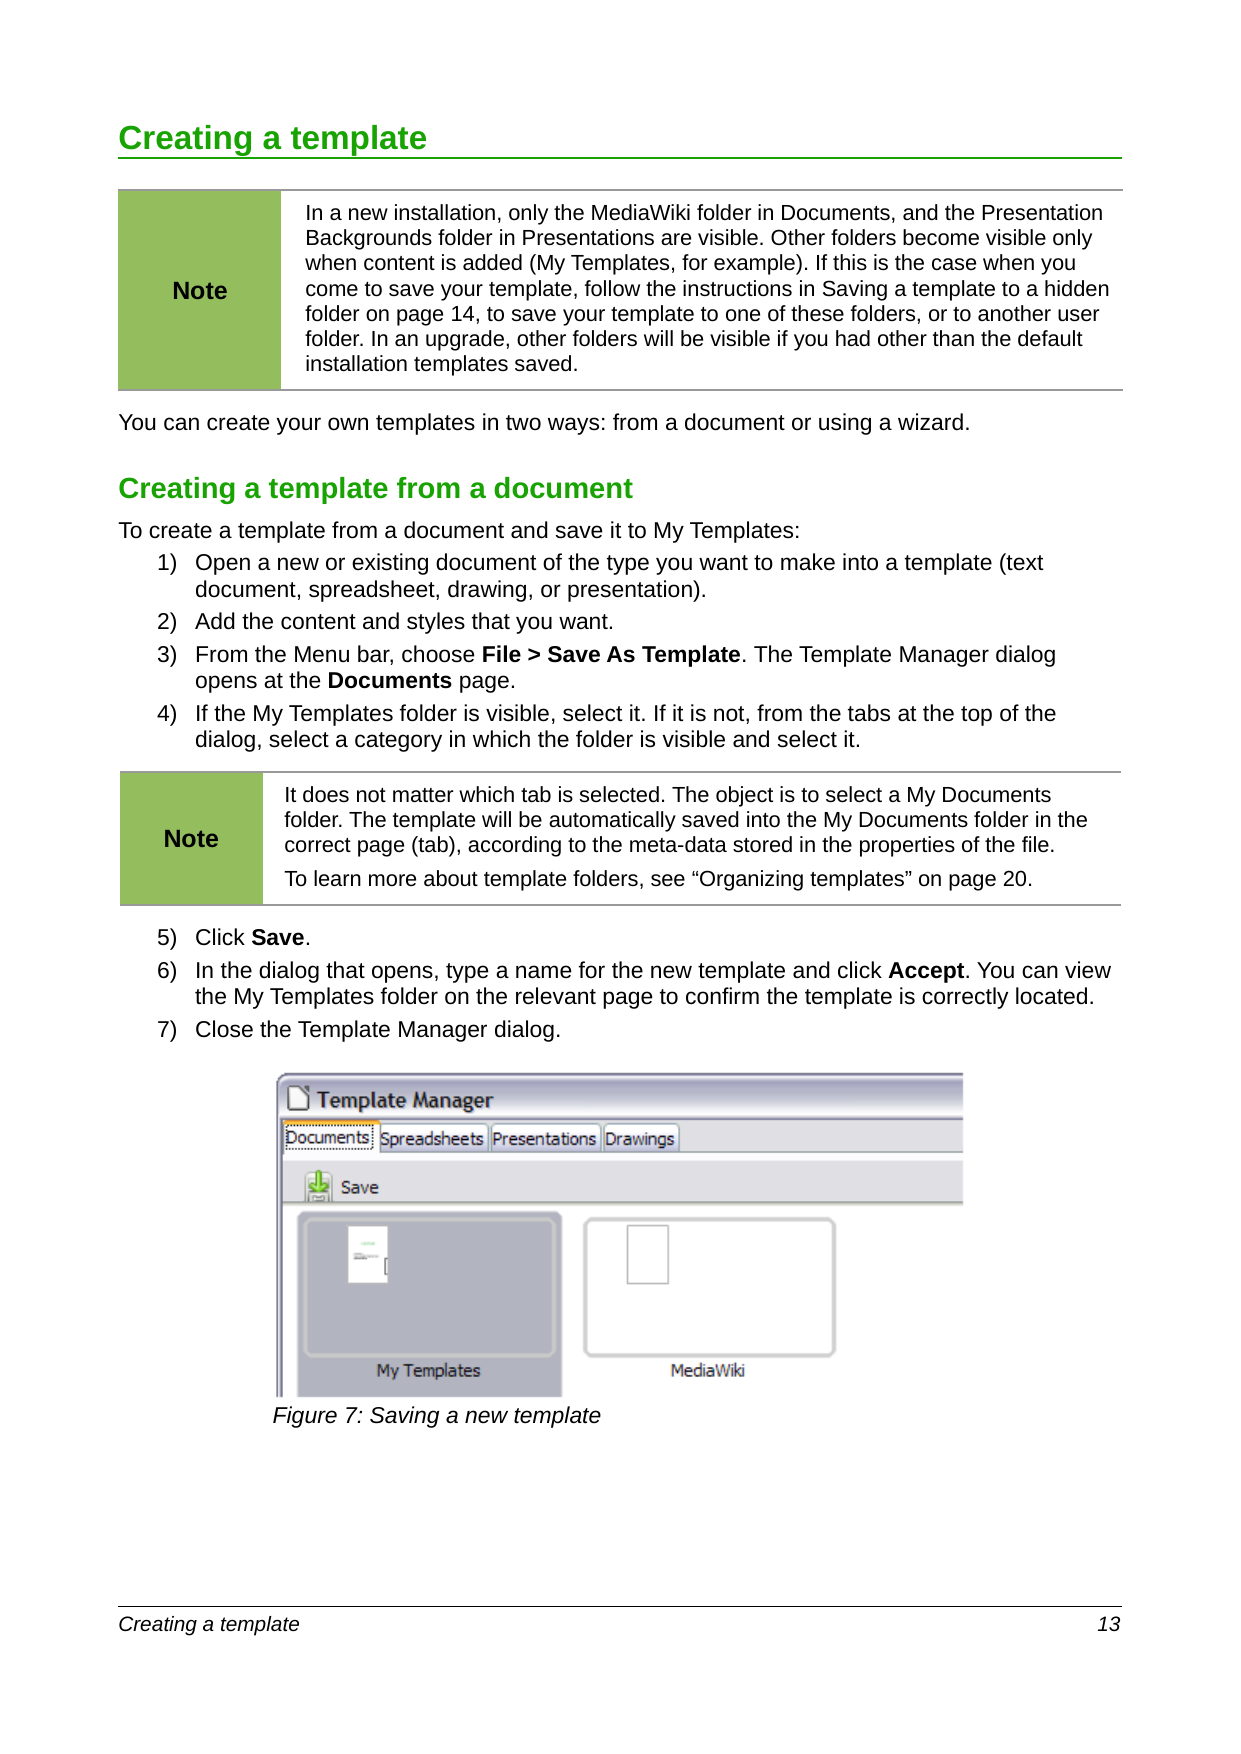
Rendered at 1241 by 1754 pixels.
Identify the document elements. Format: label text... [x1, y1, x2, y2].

table_header It does not matter which tab is selected. The object is to select a My Documents folder. The template will be automatically saved into the My Documents folder in the correct page (tab), according to the meta-data stored in the properties of the file. To learn more about template folders, see “Organizing templates” on page 20. [263, 773, 1121, 904]
list If the My Templates folder is visible, select it. If it is not, from the tabs at the top of the dialog, select a category in which the folder is visible and select it. [177, 700, 1122, 753]
subtitle Creating a template from a document [118, 471, 1122, 504]
list In the dialog that opens, type a name for the new template and click Accept. You can view the My Templates folder on the relevant page to confirm the template is correctly located. [177, 957, 1122, 1010]
table_header Note [120, 773, 263, 904]
text You can create your own templates in two ways: from a document or using a wizard. [118, 409, 1122, 435]
table_header In a new installation, only the MediaWiki folder in Documents, and the Presentation Backgrounds folder in Presentations are visible. Other folders become visible only when content is added (My Templates, for example). If this is the case when you come to save your template, follow the instructions in Saving a template to a hidden folder on page 14, to save your template to one of these folders, or to another user folder. In an upgrade, other folders will be visible if you had other than the default installation templates saved. [281, 191, 1122, 389]
subtitle Creating a template [118, 118, 1122, 157]
list To create a template from a document and save it to My Templates: [118, 517, 1122, 543]
table_header Note [118, 191, 281, 389]
picture [272, 1067, 968, 1402]
list Add the content and styles that you want. [177, 608, 1122, 635]
list Click Save. [177, 924, 1122, 951]
list Close the Template Manager dialog. [177, 1016, 1122, 1042]
text Figure 7: Saving a new template [272, 1402, 968, 1428]
list From the Menu bar, choose File > Save As Template. The Template Manager dialog opens at the Documents page. [177, 641, 1122, 694]
list Open a new or existing document of the type you want to make into a template (text document, spreadsheet, drawing, or presentation). [177, 549, 1122, 602]
